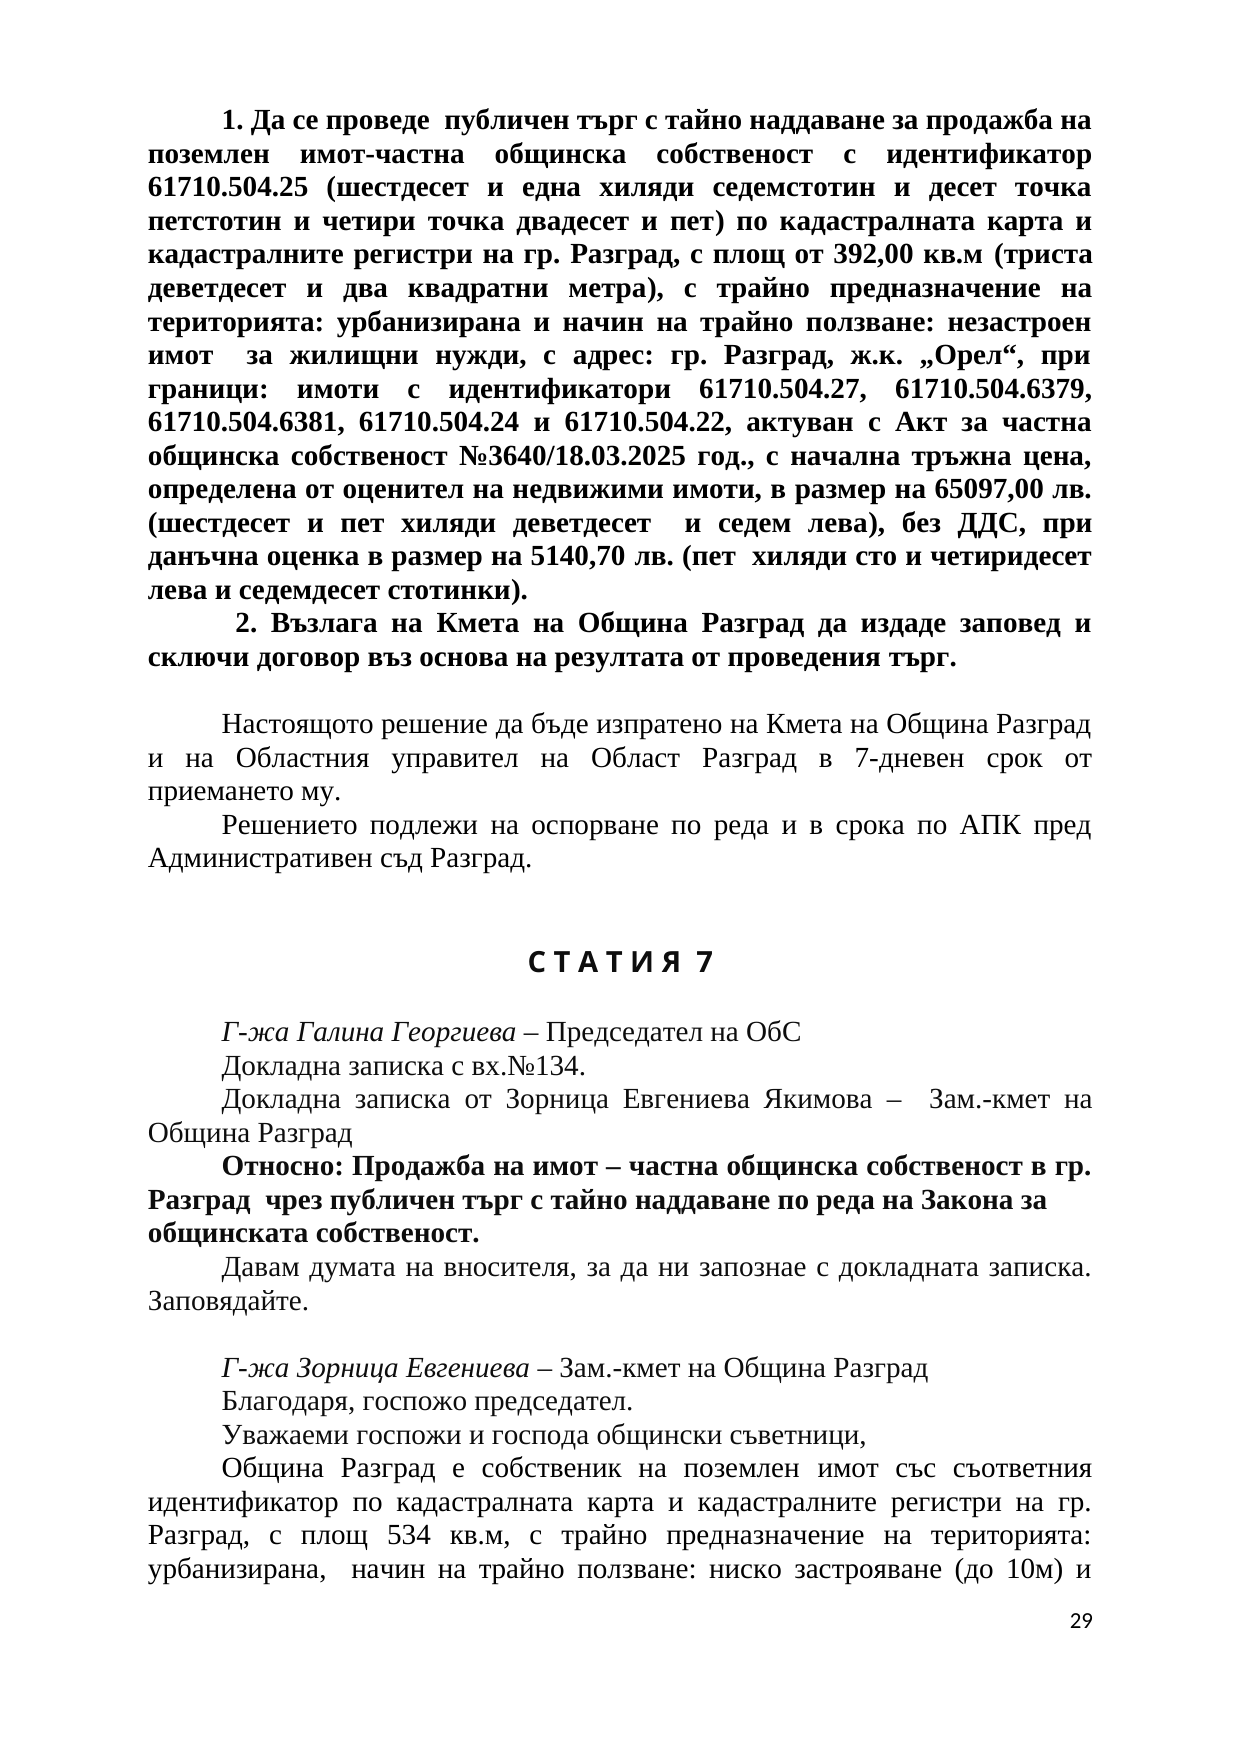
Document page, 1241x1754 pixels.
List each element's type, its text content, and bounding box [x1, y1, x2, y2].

text 1. Да се проведе публичен търг с тайно наддаване за продажба на поземлен имот-частна общинска собственост с идентификатор 61710.504.25 (шестдесет и една хиляди седемстотин и десет точка петстотин и четири точка двадесет и пет) по кадастралната карта и кадастралните регистри на гр. Разград, с площ от 392,00 кв.м (триста деветдесет и два квадратни метра), с трайно предназначение на територията: урбанизирана и начин на трайно ползване: незастроен имот за жилищни нужди, с адрес: гр. Разград, ж.к. „Орел“, при граници: имоти с идентификатори 61710.504.27, 61710.504.6379, 61710.504.6381, 61710.504.24 и 61710.504.22, актуван с Акт за частна общинска собственост №3640/18.03.2025 год., с начална тръжна цена, определена от оценител на недвижими имоти, в размер на 65097,00 лв. (шестдесет и пет хиляди деветдесет и седем лева), без ДДС, при данъчна оценка в размер на 5140,70 лв. (пет хиляди сто и четиридесет лева и седемдесет стотинки). [148, 102, 1093, 606]
text Настоящото решение да бъде изпратено на Кмета на Община Разград и на Областния управител на Област Разград в 7-дневен срок от приемането му. [148, 706, 1093, 807]
text Община Разград е собственик на поземлен имот със съответния идентификатор по кадастралната карта и кадастралните регистри на гр. Разград, с площ 534 кв.м, с трайно предназначение на територията: урбанизирана, начин на трайно ползване: ниско застрояване (до 10м) и [148, 1450, 1093, 1584]
text общинската собственост. [148, 1216, 1093, 1249]
text 2. Възлага на Кмета на Община Разград да издаде заповед и сключи договор въз основа на резултата от проведения търг. [148, 606, 1093, 673]
text Г-жа Галина Георгиева – Председател на ОбС [148, 1014, 1093, 1048]
text Докладна записка с вх.№134. [148, 1048, 1093, 1081]
text Решението подлежи на оспорване по реда и в срока по АПК пред Административен съд Разград. [148, 807, 1093, 874]
text Относно: Продажба на имот – частна общинска собственост в гр. Разград чрез публичен търг с тайно наддаване по реда на Закона за [148, 1148, 1093, 1216]
text Давам думата на вносителя, за да ни запознае с докладната записка. Заповядайте. [148, 1249, 1093, 1316]
text С Т А Т И Я 7 [148, 941, 1093, 981]
text Г-жа Зорница Евгениева – Зам.-кмет на Община Разград [148, 1350, 1093, 1383]
text Уважаеми госпожи и господа общински съветници, [148, 1417, 1093, 1450]
text Благодаря, госпожо председател. [148, 1383, 1093, 1417]
text Докладна записка от Зорница Евгениева Якимова – Зам.-кмет на Община Разград [148, 1081, 1093, 1148]
